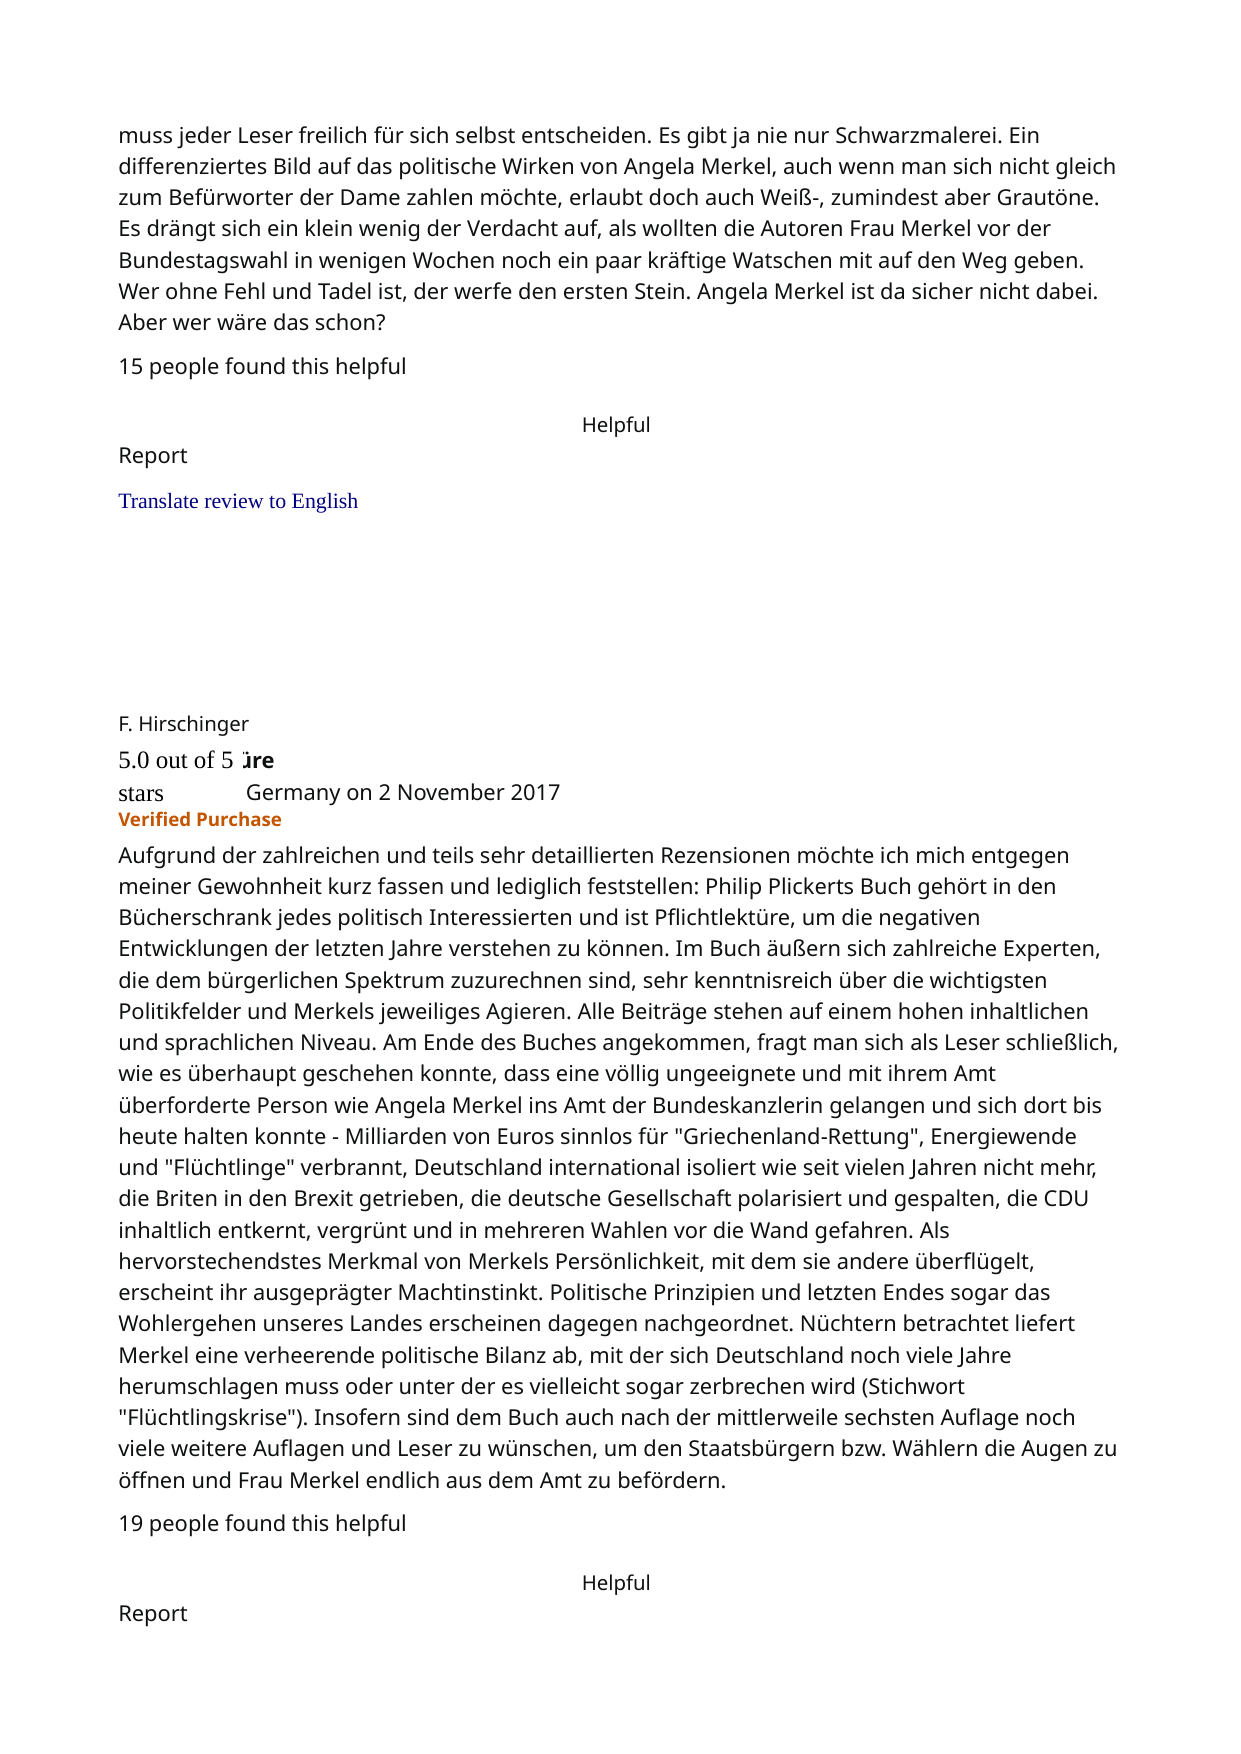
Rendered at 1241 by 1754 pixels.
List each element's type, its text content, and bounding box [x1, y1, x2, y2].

text Reviewed in Germany on 2 November 2017 [243, 775, 1122, 806]
text Report [118, 438, 1122, 470]
text 15 people found this helpful [118, 349, 1122, 381]
text Aufgrund der zahlreichen und teils sehr detaillierten Rezensionen möchte ich mich entgegen meiner Gewohnheit kurz fassen und lediglich feststellen: Philip Plickerts Buch gehört in den Bücherschrank jedes politisch Interessierten und ist Pflichtlektüre, um die negativen Entwicklungen der letzten Jahre verstehen zu können. Im Buch äußern sich zahlreiche Experten, die dem bürgerlichen Spektrum zuzurechnen sind, sehr kenntnisreich über die wichtigsten Politikfelder und Merkels jeweiliges Agieren. Alle Beiträge stehen auf einem hohen inhaltlichen und sprachlichen Niveau. Am Ende des Buches angekommen, fragt man sich als Leser schließlich, wie es überhaupt geschehen konnte, dass eine völlig ungeeignete und mit ihrem Amt überforderte Person wie Angela Merkel ins Amt der Bundeskanzlerin gelangen und sich dort bis heute halten konnte - Milliarden von Euros sinnlos für "Griechenland-Rettung", Energiewende und "Flüchtlinge" verbrannt, Deutschland international isoliert wie seit vielen Jahren nicht mehr, die Briten in den Brexit getrieben, die deutsche Gesellschaft polarisiert und gespalten, die CDU inhaltlich entkernt, vergrünt und in mehreren Wahlen vor die Wand gefahren. Als hervorstechendstes Merkmal von Merkels Persönlichkeit, mit dem sie andere überflügelt, erscheint ihr ausgeprägter Machtinstinkt. Politische Prinzipien und letzten Endes sogar das Wohlergehen unseres Landes erscheinen dagegen nachgeordnet. Nüchtern betrachtet liefert Merkel eine verheerende politische Bilanz ab, mit der sich Deutschland noch viele Jahre herumschlagen muss oder unter der es vielleicht sogar zerbrechen wird (Stichwort "Flüchtlingskrise"). Insofern sind dem Buch auch nach der mittlerweile sechsten Auflage noch viele weitere Auflagen und Leser zu wünschen, um den Staatsbürgern bzw. Wählern die Augen zu öffnen und Frau Merkel endlich aus dem Amt zu befördern. [118, 838, 1122, 1494]
text F. Hirschinger [118, 708, 1122, 738]
text 19 people found this helpful [118, 1507, 1122, 1538]
text muss jeder Leser freilich für sich selbst entscheiden. Es gibt ja nie nur Schwarzmalerei. Ein differenziertes Bild auf das politische Wirken von Angela Merkel, auch wenn man sich nicht gleich zum Befürworter der Dame zahlen möchte, erlaubt doch auch Weiß-, zumindest aber Grautöne. Es drängt sich ein klein wenig der Verdacht auf, als wollten die Autoren Frau Merkel vor der Bundestagswahl in wenigen Wochen noch ein paar kräftige Watschen mit auf den Weg geben. Wer ohne Fehl und Tadel ist, der werfe den ersten Stein. Angela Merkel ist da sicher nicht dabei. Aber wer wäre das schon? [118, 118, 1122, 337]
text Report [118, 1596, 1122, 1627]
text Helpful [118, 393, 1114, 438]
text 5.0 out of 5 stars [118, 746, 243, 807]
text Translate review to English [118, 482, 1122, 513]
text Pflichtlektüre [118, 744, 1122, 775]
text Verified Purchase [118, 806, 1122, 832]
text Helpful [118, 1551, 1114, 1596]
